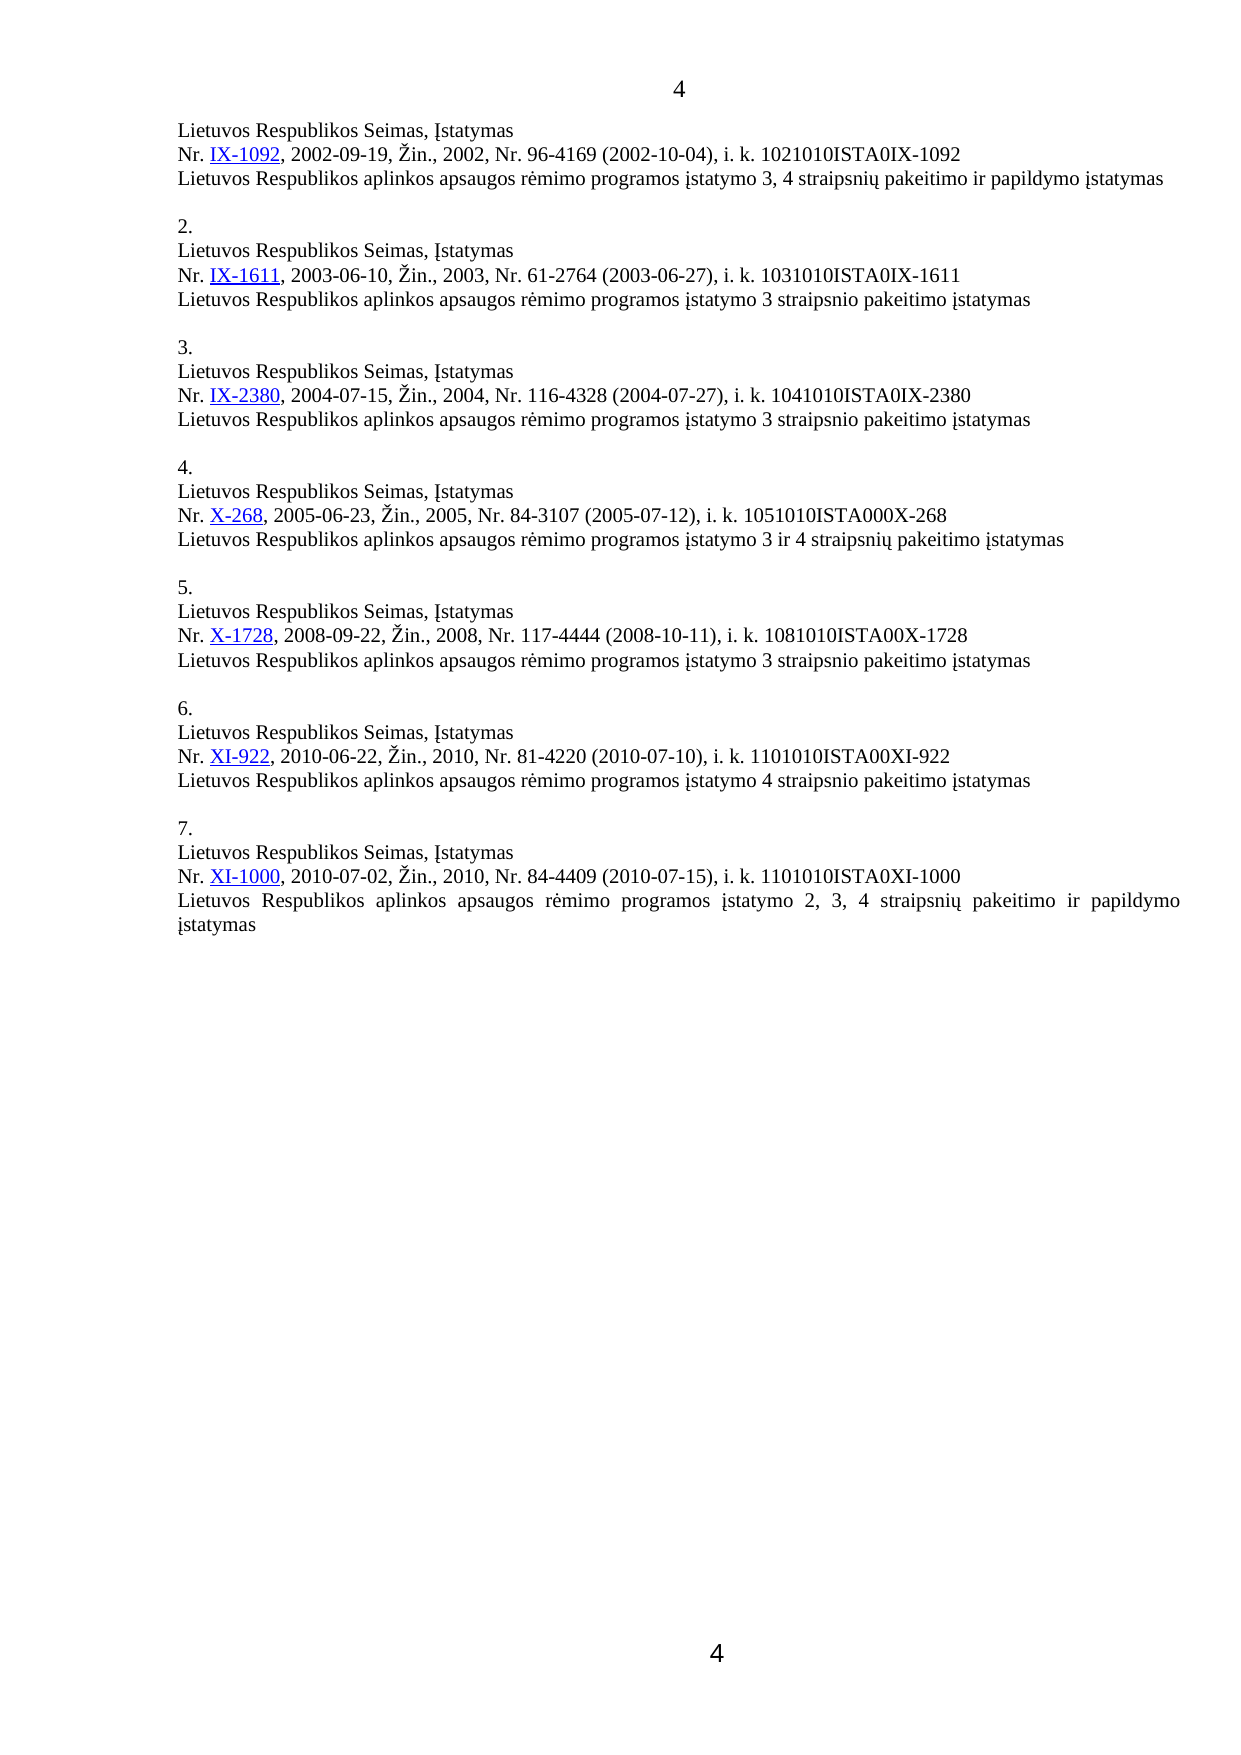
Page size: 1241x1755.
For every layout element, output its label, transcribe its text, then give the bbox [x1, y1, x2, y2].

text Nr. IX-2380, 2004-07-15, Žin., 2004, Nr. 116-4328 (2004-07-27), i. k. 1041010ISTA0IX-2380 [177, 383, 1181, 407]
text 5. [177, 575, 1181, 599]
text Lietuvos Respublikos aplinkos apsaugos rėmimo programos įstatymo 3 straipsnio pakeitimo įstatymas [177, 407, 1181, 431]
text Lietuvos Respublikos aplinkos apsaugos rėmimo programos įstatymo 3, 4 straipsnių pakeitimo ir papildymo įstatymas [177, 166, 1181, 190]
text Nr. IX-1611, 2003-06-10, Žin., 2003, Nr. 61-2764 (2003-06-27), i. k. 1031010ISTA0IX-1611 [177, 262, 1181, 287]
text Lietuvos Respublikos aplinkos apsaugos rėmimo programos įstatymo 3 straipsnio pakeitimo įstatymas [177, 647, 1181, 672]
text Nr. X-268, 2005-06-23, Žin., 2005, Nr. 84-3107 (2005-07-12), i. k. 1051010ISTA000X-268 [177, 503, 1181, 527]
text Nr. X-1728, 2008-09-22, Žin., 2008, Nr. 117-4444 (2008-10-11), i. k. 1081010ISTA00X-1728 [177, 623, 1181, 647]
text 7. [177, 816, 1181, 840]
text Lietuvos Respublikos Seimas, Įstatymas [177, 359, 1181, 383]
text 2. [177, 214, 1181, 238]
text Lietuvos Respublikos Seimas, Įstatymas [177, 599, 1181, 623]
text Lietuvos Respublikos Seimas, Įstatymas [177, 840, 1181, 864]
text 6. [177, 696, 1181, 720]
text Lietuvos Respublikos aplinkos apsaugos rėmimo programos įstatymo 3 ir 4 straipsnių pakeitimo įstatymas [177, 527, 1181, 551]
text Lietuvos Respublikos aplinkos apsaugos rėmimo programos įstatymo 2, 3, 4 straipsnių pakeitimo ir papildymo įstatymas [177, 888, 1181, 936]
text 4. [177, 455, 1181, 479]
text Lietuvos Respublikos Seimas, Įstatymas [177, 238, 1181, 262]
text Nr. XI-1000, 2010-07-02, Žin., 2010, Nr. 84-4409 (2010-07-15), i. k. 1101010ISTA0XI-1000 [177, 864, 1181, 888]
text Lietuvos Respublikos Seimas, Įstatymas [177, 479, 1181, 503]
text Lietuvos Respublikos Seimas, Įstatymas [177, 720, 1181, 744]
text Lietuvos Respublikos aplinkos apsaugos rėmimo programos įstatymo 4 straipsnio pakeitimo įstatymas [177, 768, 1181, 792]
text Nr. IX-1092, 2002-09-19, Žin., 2002, Nr. 96-4169 (2002-10-04), i. k. 1021010ISTA0IX-1092 [177, 142, 1181, 166]
text 3. [177, 335, 1181, 359]
text Nr. XI-922, 2010-06-22, Žin., 2010, Nr. 81-4220 (2010-07-10), i. k. 1101010ISTA00XI-922 [177, 744, 1181, 768]
text Lietuvos Respublikos aplinkos apsaugos rėmimo programos įstatymo 3 straipsnio pakeitimo įstatymas [177, 287, 1181, 311]
text Lietuvos Respublikos Seimas, Įstatymas [177, 118, 1181, 142]
